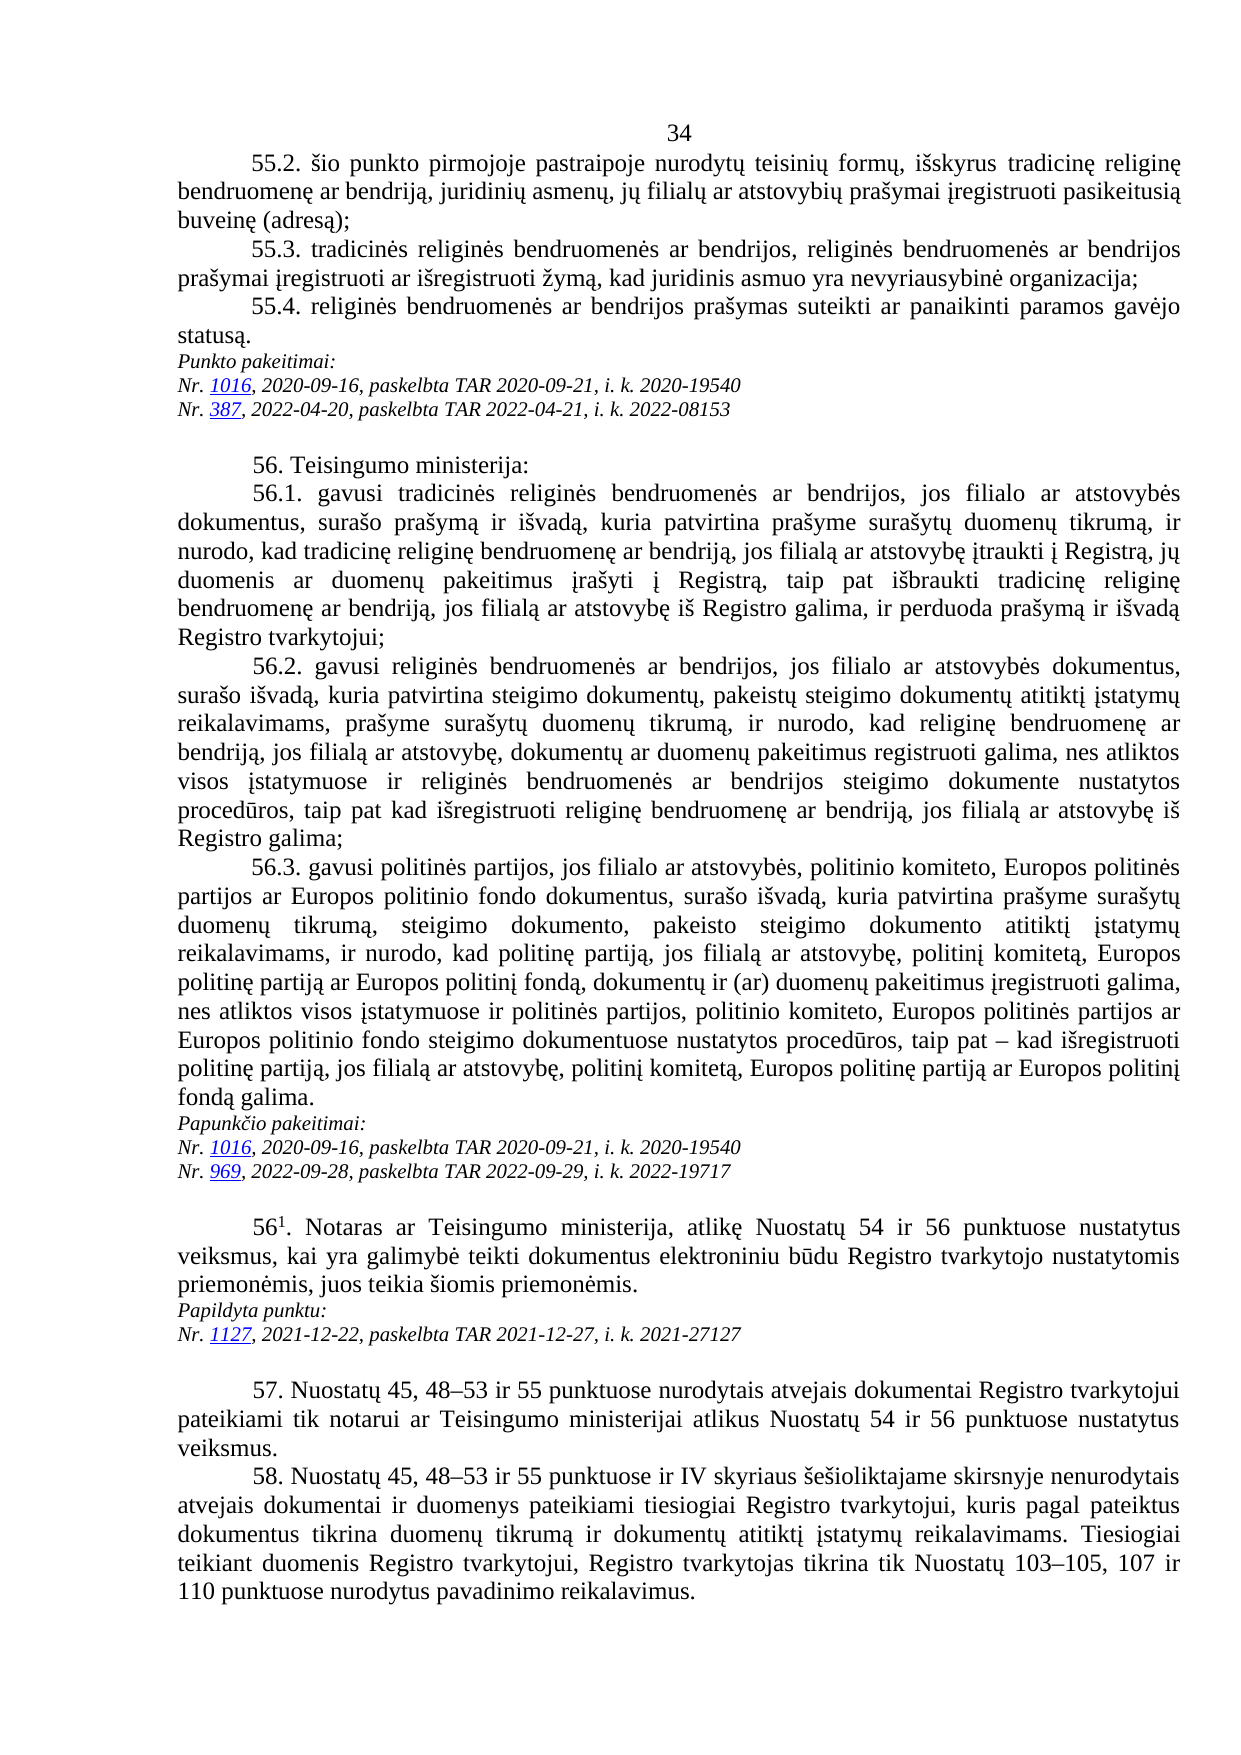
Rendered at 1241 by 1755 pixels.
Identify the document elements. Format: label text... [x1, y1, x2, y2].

text 55.3. tradicinės religinės bendruomenės ar bendrijos, religinės bendruomenės ar bendrijos prašymai įregistruoti ar išregistruoti žymą, kad juridinis asmuo yra nevyriausybinė organizacija; [177, 234, 1181, 291]
text Nr. 1127, 2021-12-22, paskelbta TAR 2021-12-27, i. k. 2021-27127 [177, 1322, 1181, 1346]
text 56. Teisingumo ministerija: [177, 450, 1181, 478]
text Nr. 969, 2022-09-28, paskelbta TAR 2022-09-29, i. k. 2022-19717 [177, 1159, 1181, 1183]
text 561. Notaras ar Teisingumo ministerija, atlikę Nuostatų 54 ir 56 punktuose nustatytus veiksmus, kai yra galimybė teikti dokumentus elektroniniu būdu Registro tvarkytojo nustatytomis priemonėmis, juos teikia šiomis priemonėmis. [177, 1212, 1181, 1298]
text Punkto pakeitimai: [177, 349, 1181, 373]
text 55.2. šio punkto pirmojoje pastraipoje nurodytų teisinių formų, išskyrus tradicinę religinę bendruomenę ar bendriją, juridinių asmenų, jų filialų ar atstovybių prašymai įregistruoti pasikeitusią buveinę (adresą); [177, 148, 1181, 234]
text Nr. 1016, 2020-09-16, paskelbta TAR 2020-09-21, i. k. 2020-19540 [177, 1135, 1181, 1159]
text 56.1. gavusi tradicinės religinės bendruomenės ar bendrijos, jos filialo ar atstovybės dokumentus, surašo prašymą ir išvadą, kuria patvirtina prašyme surašytų duomenų tikrumą, ir nurodo, kad tradicinę religinę bendruomenę ar bendriją, jos filialą ar atstovybę įtraukti į Registrą, jų duomenis ar duomenų pakeitimus įrašyti į Registrą, taip pat išbraukti tradicinę religinę bendruomenę ar bendriją, jos filialą ar atstovybę iš Registro galima, ir perduoda prašymą ir išvadą Registro tvarkytojui; [177, 478, 1181, 651]
text 56.3. gavusi politinės partijos, jos filialo ar atstovybės, politinio komiteto, Europos politinės partijos ar Europos politinio fondo dokumentus, surašo išvadą, kuria patvirtina prašyme surašytų duomenų tikrumą, steigimo dokumento, pakeisto steigimo dokumento atitiktį įstatymų reikalavimams, ir nurodo, kad politinę partiją, jos filialą ar atstovybę, politinį komitetą, Europos politinę partiją ar Europos politinį fondą, dokumentų ir (ar) duomenų pakeitimus įregistruoti galima, nes atliktos visos įstatymuose ir politinės partijos, politinio komiteto, Europos politinės partijos ar Europos politinio fondo steigimo dokumentuose nustatytos procedūros, taip pat – kad išregistruoti politinę partiją, jos filialą ar atstovybę, politinį komitetą, Europos politinę partiją ar Europos politinį fondą galima. [177, 852, 1181, 1111]
text 57. Nuostatų 45, 48–53 ir 55 punktuose nurodytais atvejais dokumentai Registro tvarkytojui pateikiami tik notarui ar Teisingumo ministerijai atlikus Nuostatų 54 ir 56 punktuose nustatytus veiksmus. [177, 1375, 1181, 1461]
text 56.2. gavusi religinės bendruomenės ar bendrijos, jos filialo ar atstovybės dokumentus, surašo išvadą, kuria patvirtina steigimo dokumentų, pakeistų steigimo dokumentų atitiktį įstatymų reikalavimams, prašyme surašytų duomenų tikrumą, ir nurodo, kad religinę bendruomenę ar bendriją, jos filialą ar atstovybę, dokumentų ar duomenų pakeitimus registruoti galima, nes atliktos visos įstatymuose ir religinės bendruomenės ar bendrijos steigimo dokumente nustatytos procedūros, taip pat kad išregistruoti religinę bendruomenę ar bendriją, jos filialą ar atstovybę iš Registro galima; [177, 651, 1181, 852]
text 58. Nuostatų 45, 48–53 ir 55 punktuose ir IV skyriaus šešioliktajame skirsnyje nenurodytais atvejais dokumentai ir duomenys pateikiami tiesiogiai Registro tvarkytojui, kuris pagal pateiktus dokumentus tikrina duomenų tikrumą ir dokumentų atitiktį įstatymų reikalavimams. Tiesiogiai teikiant duomenis Registro tvarkytojui, Registro tvarkytojas tikrina tik Nuostatų 103–105, 107 ir 110 punktuose nurodytus pavadinimo reikalavimus. [177, 1461, 1181, 1605]
text Papildyta punktu: [177, 1298, 1181, 1322]
text 55.4. religinės bendruomenės ar bendrijos prašymas suteikti ar panaikinti paramos gavėjo statusą. [177, 291, 1181, 349]
text Nr. 387, 2022-04-20, paskelbta TAR 2022-04-21, i. k. 2022-08153 [177, 397, 1181, 421]
text Nr. 1016, 2020-09-16, paskelbta TAR 2020-09-21, i. k. 2020-19540 [177, 373, 1181, 397]
text Papunkčio pakeitimai: [177, 1111, 1181, 1135]
